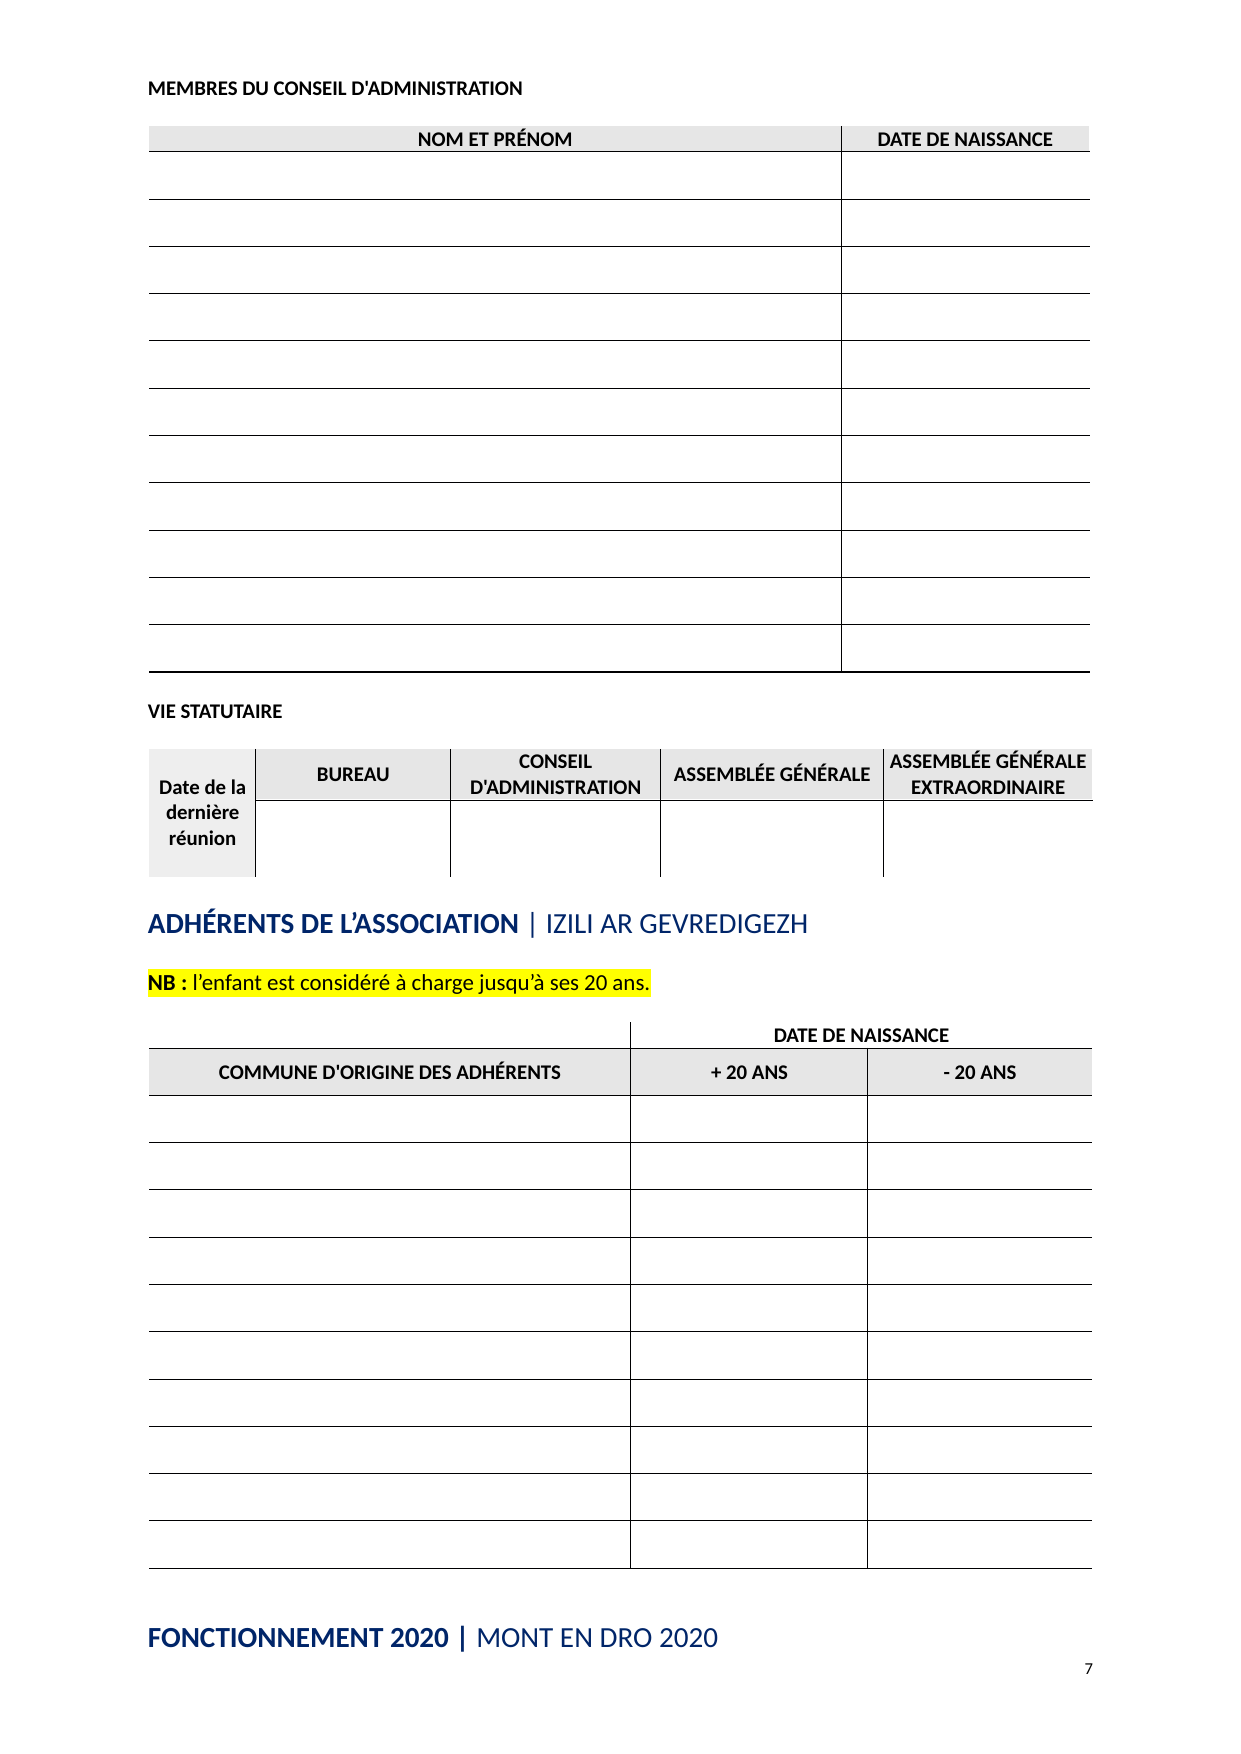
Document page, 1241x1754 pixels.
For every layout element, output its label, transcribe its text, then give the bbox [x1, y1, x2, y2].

table_cell [451, 801, 660, 877]
table_header Assemblée gÉnÉrale [661, 749, 883, 799]
table_cell [842, 436, 1089, 482]
table_cell [868, 1238, 1092, 1284]
table_cell [868, 1143, 1092, 1189]
table_header Date de la dernière réunion [149, 749, 255, 877]
table_cell [149, 1096, 630, 1142]
table_cell [631, 1521, 867, 1568]
text Membres du conseil d'administration [148, 75, 1093, 100]
table_cell [631, 1427, 867, 1473]
table_cell [631, 1238, 867, 1284]
table_cell [884, 801, 1092, 877]
table_cell [149, 1143, 630, 1189]
table_cell [631, 1474, 867, 1520]
table_cell [868, 1521, 1092, 1568]
table_cell [149, 247, 841, 293]
table_cell [868, 1332, 1092, 1378]
table_cell [149, 1380, 630, 1426]
table_cell [868, 1427, 1092, 1473]
table_cell [842, 483, 1089, 529]
table_cell [842, 389, 1089, 435]
table_cell [149, 578, 841, 624]
table_cell [631, 1096, 867, 1142]
table_cell [149, 483, 841, 529]
table_header Date de naissance [631, 1022, 1092, 1047]
text NB : l’enfant est considéré à charge jusqu’à ses 20 ans. [148, 968, 1093, 997]
table_cell [149, 294, 841, 340]
table_header Nom et PrÉnom [149, 126, 841, 151]
table_cell [842, 247, 1089, 293]
table_cell [868, 1285, 1092, 1331]
table_cell [842, 152, 1089, 198]
table_cell [842, 294, 1089, 340]
table_cell [149, 389, 841, 435]
table_cell [149, 1238, 630, 1284]
table_cell [631, 1190, 867, 1237]
table_cell [631, 1332, 867, 1378]
table_cell [868, 1380, 1092, 1426]
table_cell [631, 1380, 867, 1426]
table_cell Commune d'origine des adhÉrents [149, 1049, 630, 1095]
table_cell [256, 801, 450, 877]
table_cell [842, 200, 1089, 246]
table_cell [842, 625, 1089, 671]
table_cell [868, 1096, 1092, 1142]
table_cell [149, 341, 841, 388]
table_cell [149, 1190, 630, 1237]
table_cell [149, 1521, 630, 1568]
table_cell [842, 341, 1089, 388]
text FONCTIONNEMENT 2020 | MONT EN DRO 2020 [148, 1619, 1093, 1655]
table_cell [842, 578, 1089, 624]
table_cell [149, 1285, 630, 1331]
table_cell + 20 ans [631, 1049, 867, 1095]
table_header AssemblÉe gÉnÉrale extraordinaire [884, 749, 1092, 799]
table_header Date de naissance [842, 126, 1089, 151]
table_cell [149, 625, 841, 671]
text ADHÉRENTS DE L’ASSOCIATION | IZILI AR GEVREDIGEZH [148, 905, 1093, 941]
table_header Bureau [256, 749, 450, 799]
table_cell [661, 801, 883, 877]
table_cell [631, 1143, 867, 1189]
table_cell [149, 152, 841, 198]
table_cell [868, 1190, 1092, 1237]
table_cell [868, 1474, 1092, 1520]
table_cell [149, 200, 841, 246]
table_cell - 20 ans [868, 1049, 1092, 1095]
table_cell [149, 1332, 630, 1378]
table_header Conseil d'Administration [451, 749, 660, 799]
table_cell [842, 531, 1089, 577]
table_cell [149, 1474, 630, 1520]
text Vie Statutaire [148, 698, 1093, 723]
table_cell [149, 1427, 630, 1473]
table_cell [149, 436, 841, 482]
table_cell [631, 1285, 867, 1331]
table_cell [149, 531, 841, 577]
table_header [149, 1022, 630, 1047]
